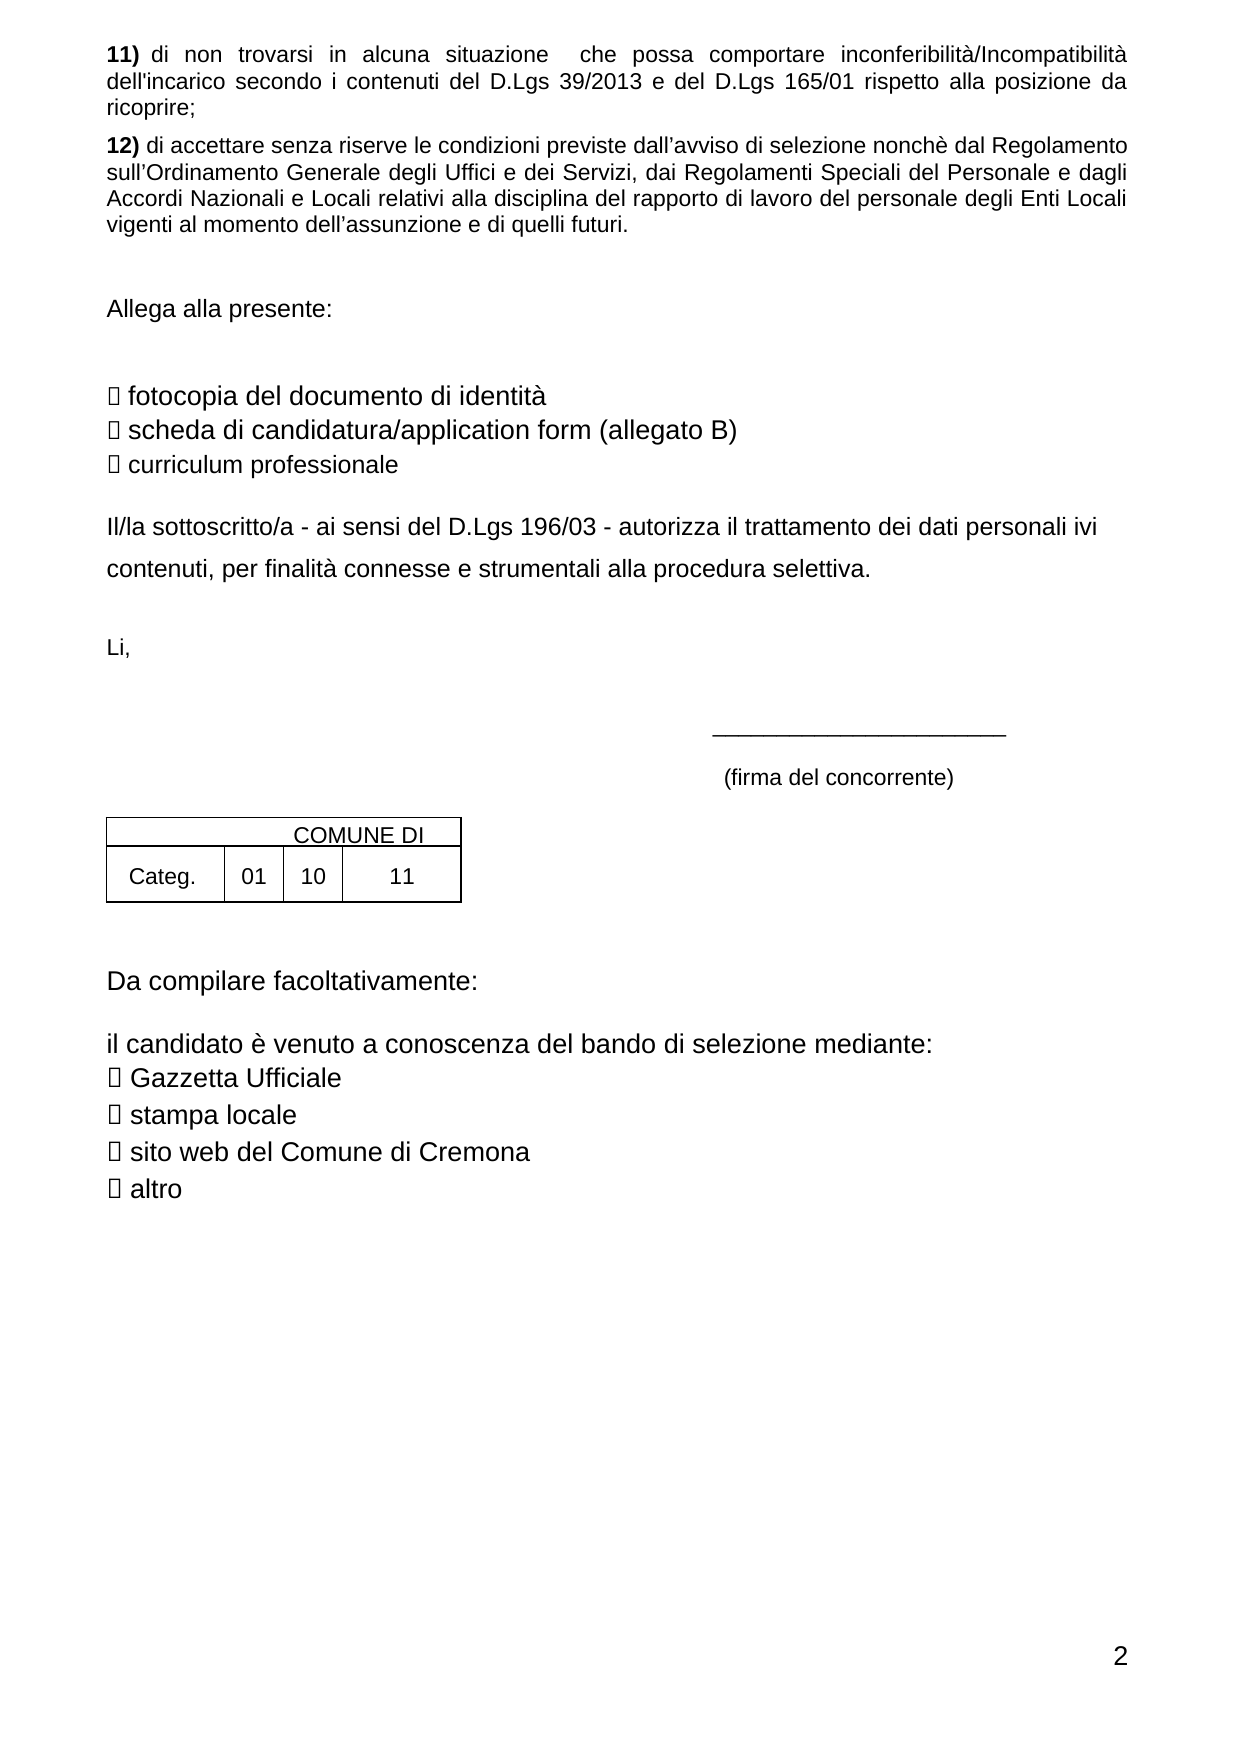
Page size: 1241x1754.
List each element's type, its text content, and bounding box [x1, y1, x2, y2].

text Il/la sottoscritto/a - ai sensi del D.Lgs 196/03 - autorizza il trattamento dei dati personali ivi [106, 512, 1128, 541]
text  fotocopia del documento di identità [106, 379, 1128, 413]
text  scheda di candidatura/application form (allegato B) [106, 413, 1128, 447]
text (firma del concorrente) [549, 764, 1128, 790]
text il candidato è venuto a conoscenza del bando di selezione mediante: [106, 1028, 1128, 1059]
text  Gazzetta Ufficiale [106, 1059, 1128, 1096]
text 11) di non trovarsi in alcuna situazione che possa comportare inconferibilità/Incompatibilità dell'incarico secondo i contenuti del D.Lgs 39/2013 e del D.Lgs 165/01 rispetto alla posizione da ricoprire; [106, 41, 1128, 120]
text  sito web del Comune di Cremona [106, 1133, 1128, 1169]
text Da compilare facoltativamente: [106, 965, 1128, 996]
text 12) di accettare senza riserve le condizioni previste dall’avviso di selezione nonchè dal Regolamento sull’Ordinamento Generale degli Uffici e dei Servizi, dai Regolamenti Speciali del Personale e dagli Accordi Nazionali e Locali relativi alla disciplina del rapporto di lavoro del personale degli Enti Locali vigenti al momento dell’assunzione e di quelli futuri. [106, 132, 1128, 238]
text _______________________ [106, 711, 1128, 738]
text  altro [106, 1169, 1128, 1206]
table_cell 11 [343, 847, 460, 901]
text  curriculum professionale [106, 447, 1128, 481]
text Li, [106, 634, 1128, 660]
table_header COMUNE DI CREMONA [107, 818, 460, 845]
text contenuti, per finalità connesse e strumentali alla procedura selettiva. [106, 553, 1128, 582]
table_cell 01 [225, 847, 283, 901]
text Allega alla presente: [106, 294, 1128, 323]
text  stampa locale [106, 1096, 1128, 1133]
table_cell Categ. [107, 847, 224, 901]
table_cell 10 [284, 847, 342, 901]
